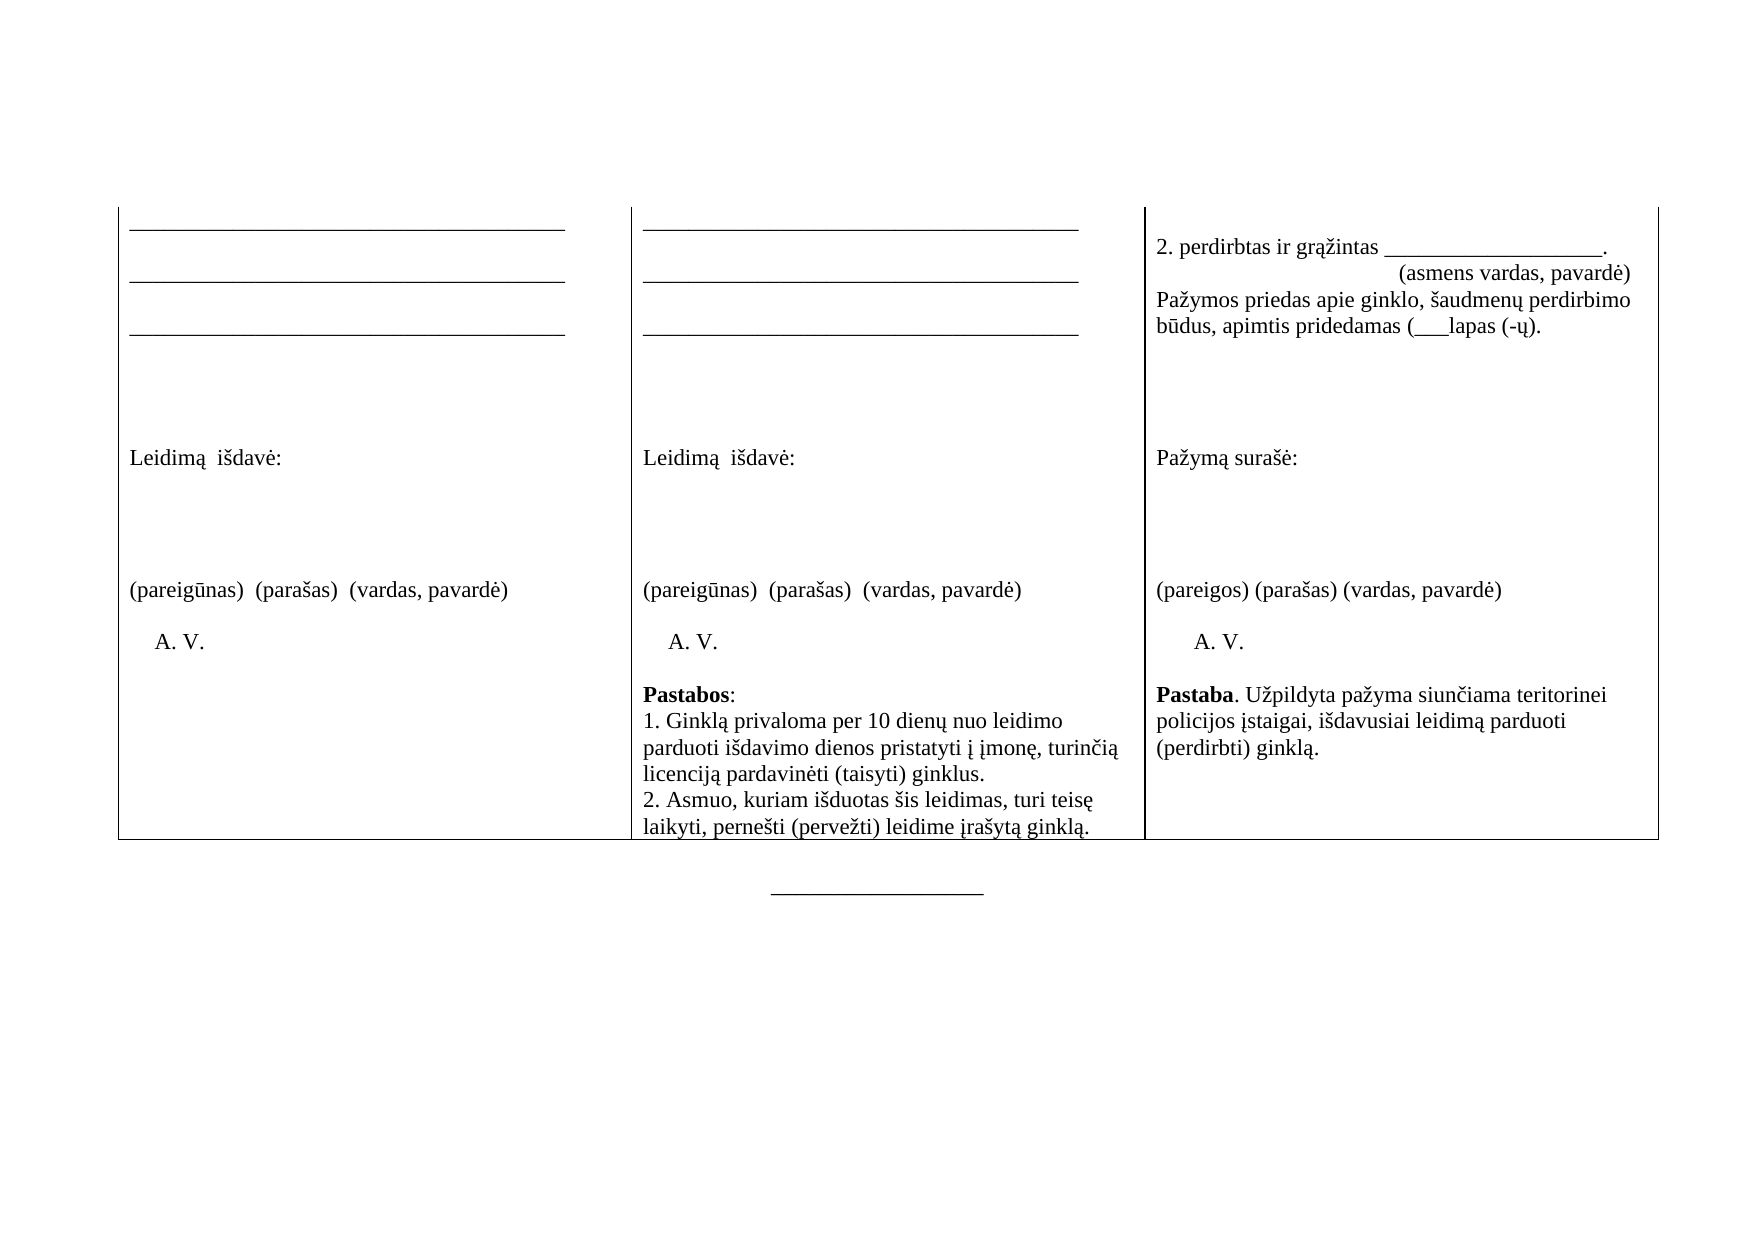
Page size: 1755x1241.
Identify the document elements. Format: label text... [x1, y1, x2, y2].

table_cell ______________________________________ ______________________________________ ______________________________________ [119, 207, 631, 444]
table_cell ______________________________________ ______________________________________ ______________________________________ [632, 207, 1144, 444]
table_cell Leidimą išdavė: (pareigūnas) (parašas) (vardas, pavardė) A. V. Pastabos: 1. Ginklą privaloma per 10 dienų nuo leidimo parduoti išdavimo dienos pristatyti į įmonę, turinčią licenciją pardavinėti (taisyti) ginklus. 2. Asmuo, kuriam išduotas šis leidimas, turi teisę laikyti, pernešti (pervežti) leidime įrašytą ginklą. [632, 444, 1144, 839]
table_cell Pažymą surašė: (pareigos) (parašas) (vardas, pavardė) A. V. Pastaba. Užpildyta pažyma siunčiama teritorinei policijos įstaigai, išdavusiai leidimą parduoti (perdirbti) ginklą. [1146, 444, 1658, 839]
text _________________ [118, 869, 1636, 898]
table_cell 2. perdirbtas ir grąžintas ___________________. (asmens vardas, pavardė) Pažymos priedas apie ginklo, šaudmenų perdirbimo būdus, apimtis pridedamas (___lapas (-ų). [1146, 207, 1658, 444]
table_cell Leidimą išdavė: (pareigūnas) (parašas) (vardas, pavardė) A. V. [119, 444, 631, 839]
